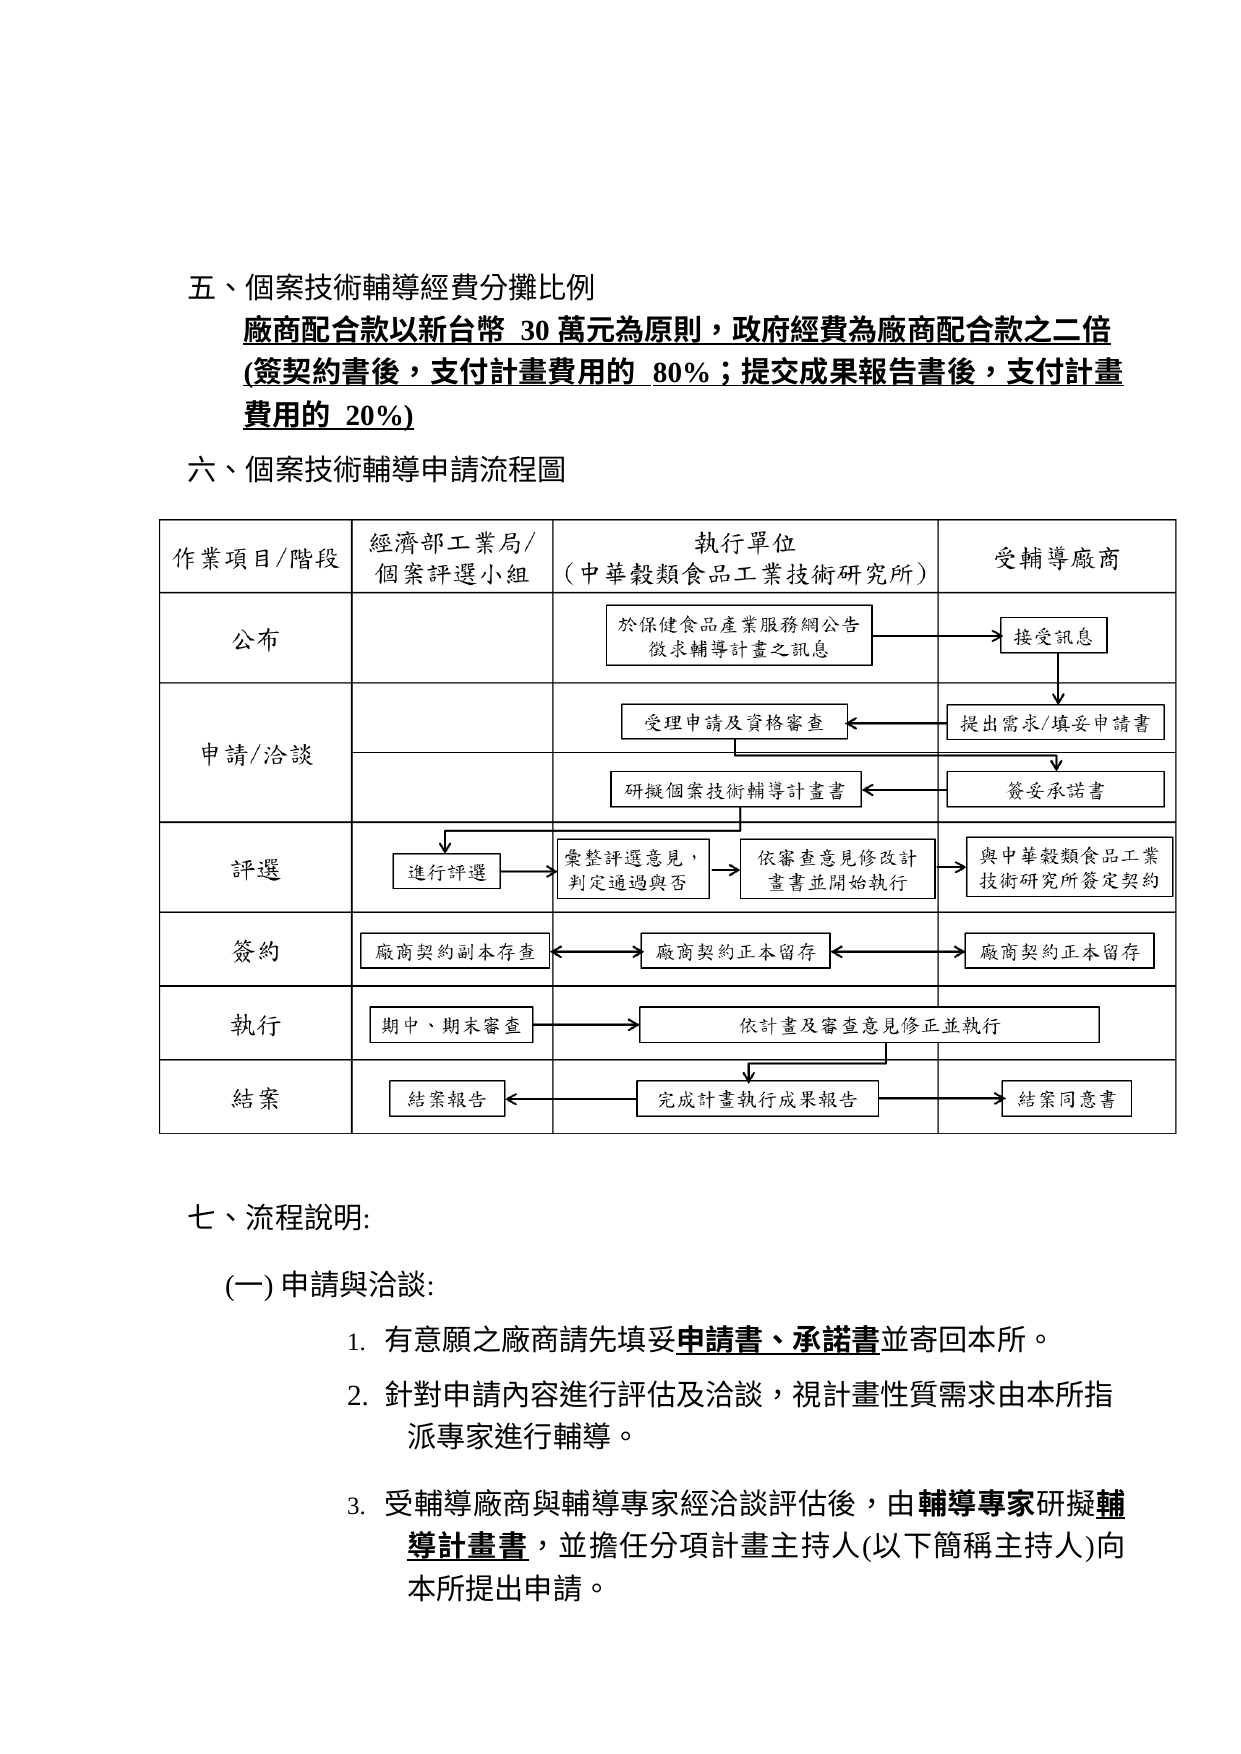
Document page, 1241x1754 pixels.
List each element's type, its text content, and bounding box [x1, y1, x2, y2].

text (簽契約書後，支付計畫費用的 80%；提交成果報告書後，支付計畫費用的 20%) [243, 349, 1125, 434]
text (一) 申請與洽談: [225, 1262, 1125, 1304]
list 針對申請內容進行評估及洽談，視計畫性質需求由本所指派專家進行輔導。 [347, 1371, 1125, 1456]
text 廠商配合款以新台幣 30 萬元為原則，政府經費為廠商配合款之二倍 [243, 307, 1125, 349]
list 有意願之廠商請先填妥申請書、承諾書並寄回本所。 [347, 1316, 1125, 1359]
text 五、個案技術輔導經費分攤比例 [187, 264, 1125, 307]
list 受輔導廠商與輔導專家經洽談評估後，由輔導專家研擬輔導計畫書，並擔任分項計畫主持人(以下簡稱主持人)向本所提出申請。 [347, 1481, 1125, 1608]
text 六、個案技術輔導申請流程圖 [187, 446, 1125, 488]
text 七、流程說明: [187, 1194, 1125, 1237]
